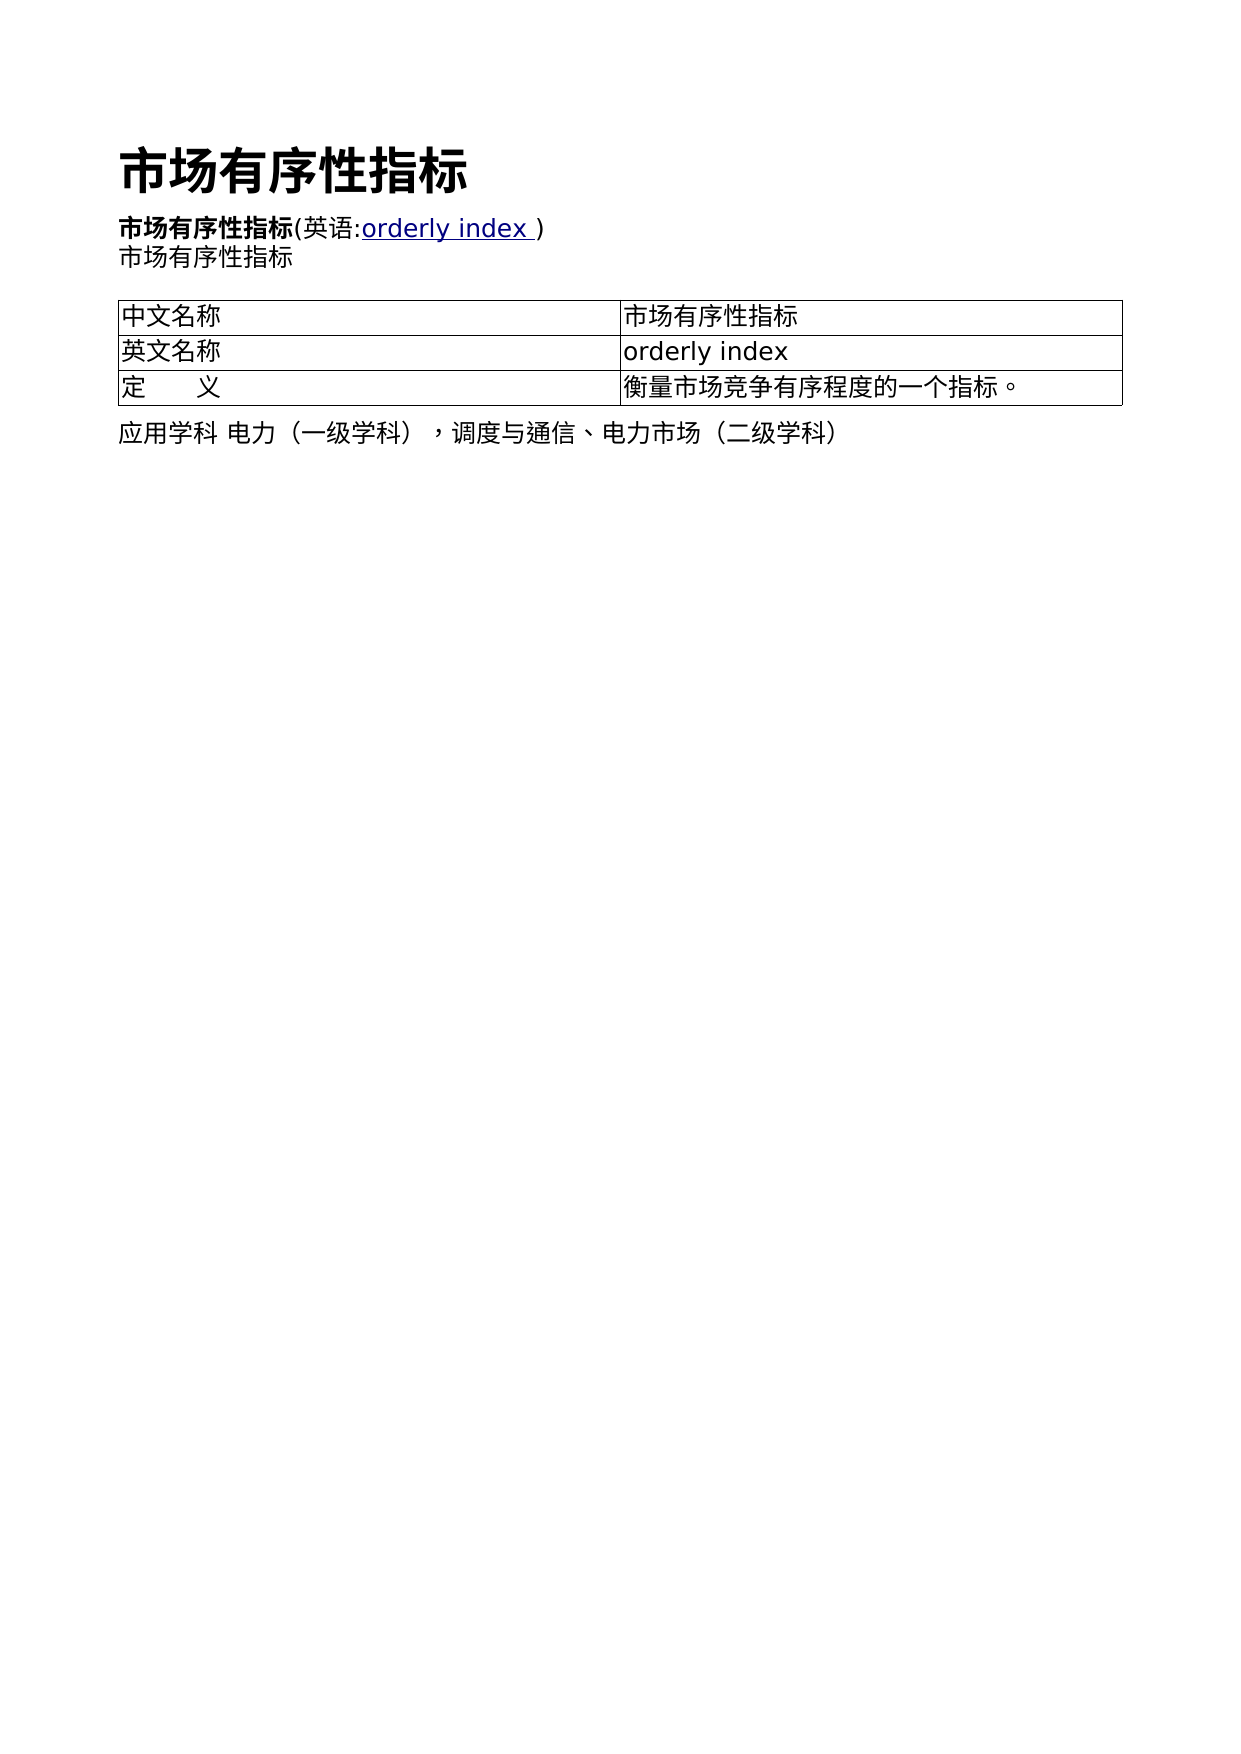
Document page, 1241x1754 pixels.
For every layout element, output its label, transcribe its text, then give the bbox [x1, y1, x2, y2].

table_cell 英文名称 [119, 336, 620, 370]
text 应用学科 电力（一级学科），调度与通信、电力市场（二级学科） [118, 420, 1122, 449]
table_header 市场有序性指标 [621, 301, 1122, 334]
table_header 中文名称 [119, 301, 620, 334]
subtitle 市场有序性指标 [118, 143, 1122, 201]
table_cell 衡量市场竞争有序程度的一个指标。 [621, 371, 1122, 405]
table_cell orderly index [621, 336, 1122, 370]
text 市场有序性指标(英语:orderly index ) 市场有序性指标 [118, 214, 1122, 272]
table_cell 定 义 [119, 371, 620, 405]
